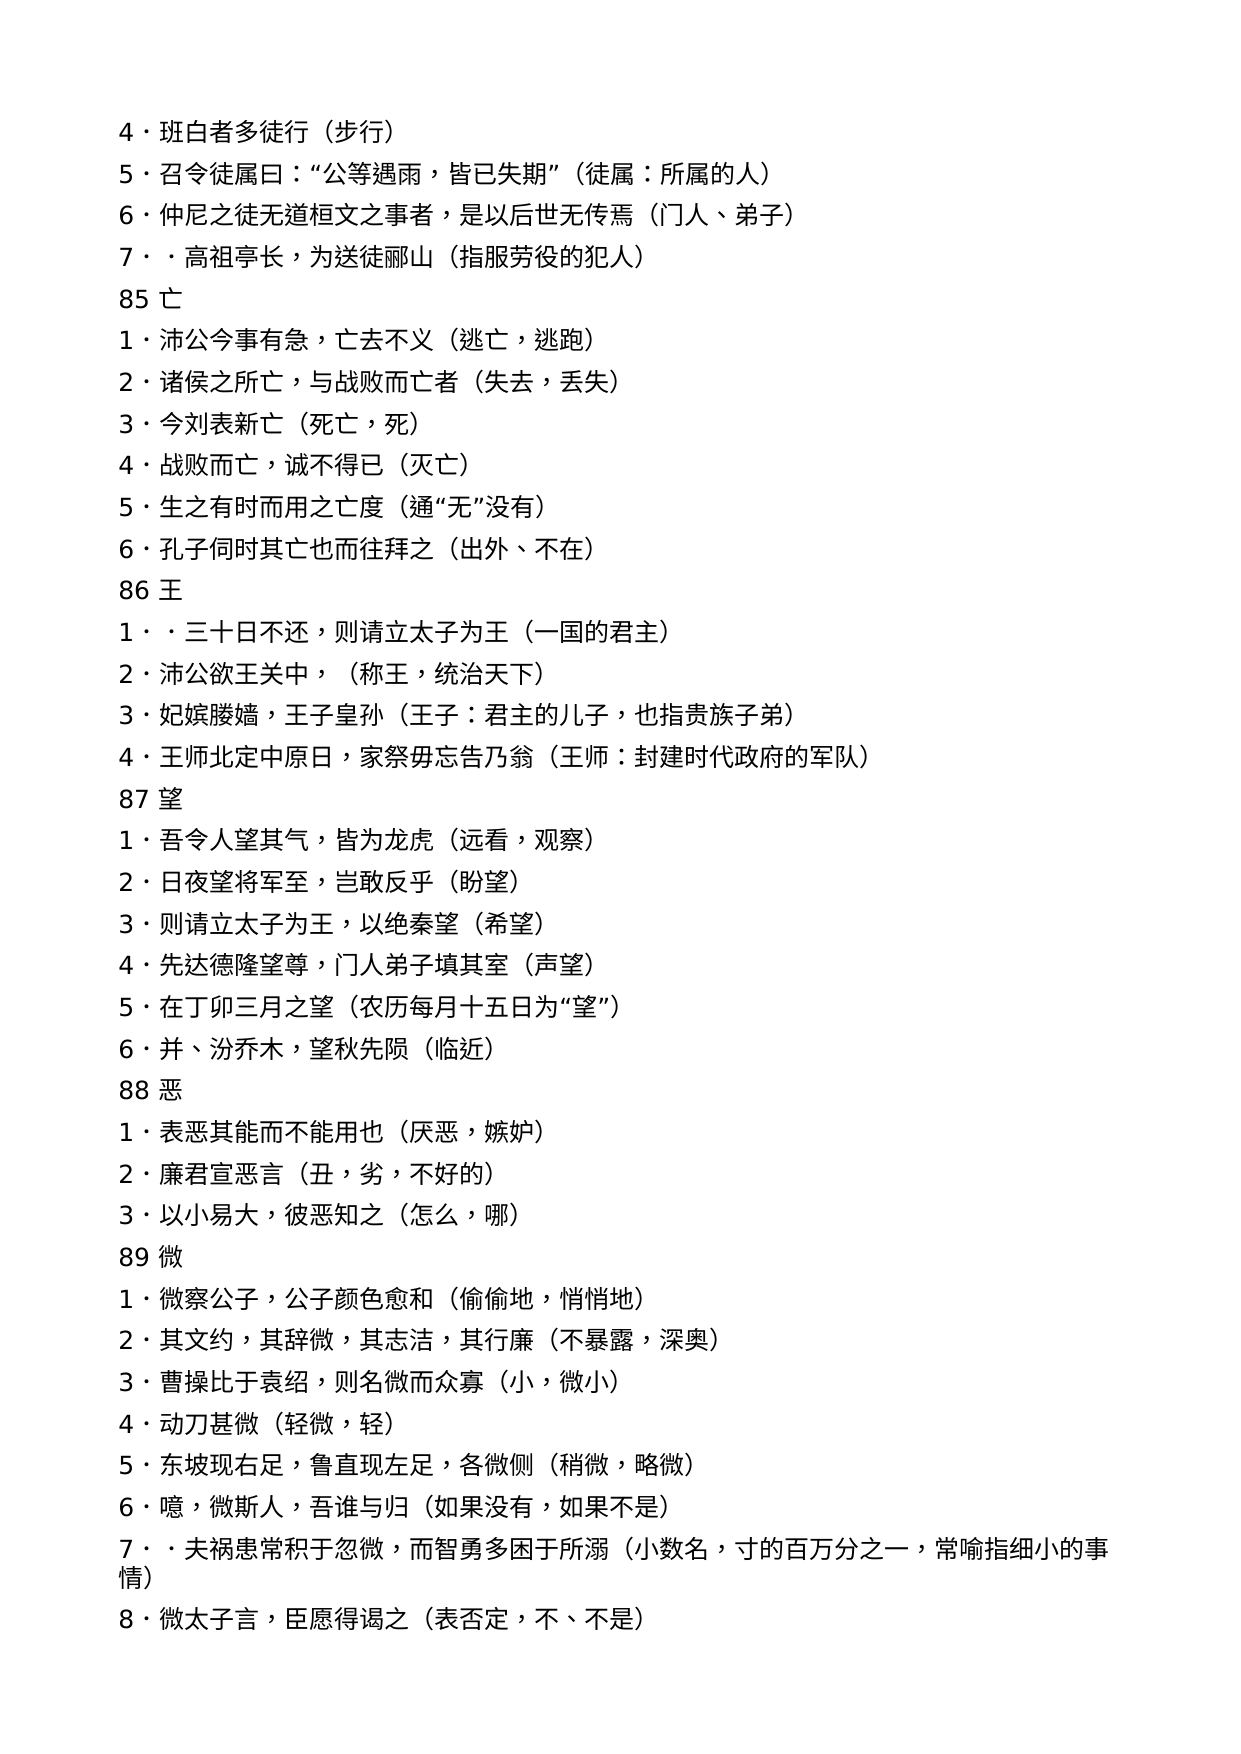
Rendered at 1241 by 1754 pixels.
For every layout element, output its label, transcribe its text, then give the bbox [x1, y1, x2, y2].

text 1．表恶其能而不能用也（厌恶，嫉妒） [118, 1118, 1122, 1147]
text 2．日夜望将军至，岂敢反乎（盼望） [118, 868, 1122, 897]
text 1．微察公子，公子颜色愈和（偷偷地，悄悄地） [118, 1285, 1122, 1314]
text 6．并、汾乔木，望秋先陨（临近） [118, 1035, 1122, 1064]
text 6．仲尼之徒无道桓文之事者，是以后世无传焉（门人、弟子） [118, 201, 1122, 231]
text 1．．三十日不还，则请立太子为王（一国的君主） [118, 618, 1122, 647]
text 4．班白者多徒行（步行） [118, 118, 1122, 147]
text 6．噫，微斯人，吾谁与归（如果没有，如果不是） [118, 1493, 1122, 1522]
text 7．．夫祸患常积于忽微，而智勇多困于所溺（小数名，寸的百万分之一，常喻指细小的事情） [118, 1535, 1122, 1593]
text 3．以小易大，彼恶知之（怎么，哪） [118, 1201, 1122, 1231]
text 88 恶 [118, 1076, 1122, 1106]
text 4．战败而亡，诚不得已（灭亡） [118, 451, 1122, 481]
text 3．妃嫔媵嫱，王子皇孙（王子：君主的儿子，也指贵族子弟） [118, 701, 1122, 731]
text 2．诸侯之所亡，与战败而亡者（失去，丢失） [118, 368, 1122, 397]
text 85 亡 [118, 285, 1122, 314]
text 6．孔子伺时其亡也而往拜之（出外、不在） [118, 535, 1122, 564]
text 5．生之有时而用之亡度（通“无”没有） [118, 493, 1122, 522]
text 5．东坡现右足，鲁直现左足，各微侧（稍微，略微） [118, 1451, 1122, 1481]
text 2．沛公欲王关中，（称王，统治天下） [118, 660, 1122, 689]
text 2．廉君宣恶言（丑，劣，不好的） [118, 1160, 1122, 1189]
text 2．其文约，其辞微，其志洁，其行廉（不暴露，深奥） [118, 1326, 1122, 1356]
text 89 微 [118, 1243, 1122, 1272]
text 4．动刀甚微（轻微，轻） [118, 1410, 1122, 1439]
text 4．先达德隆望尊，门人弟子填其室（声望） [118, 951, 1122, 981]
text 3．今刘表新亡（死亡，死） [118, 410, 1122, 439]
text 87 望 [118, 785, 1122, 814]
text 5．在丁卯三月之望（农历每月十五日为“望”） [118, 993, 1122, 1022]
text 7．．高祖亭长，为送徒郦山（指服劳役的犯人） [118, 243, 1122, 272]
text 3．则请立太子为王，以绝秦望（希望） [118, 910, 1122, 939]
text 1．沛公今事有急，亡去不义（逃亡，逃跑） [118, 326, 1122, 356]
text 5．召令徒属曰：“公等遇雨，皆已失期”（徒属：所属的人） [118, 160, 1122, 189]
text 4．王师北定中原日，家祭毋忘告乃翁（王师：封建时代政府的军队） [118, 743, 1122, 772]
text 8．微太子言，臣愿得谒之（表否定，不、不是） [118, 1606, 1122, 1635]
text 3．曹操比于袁绍，则名微而众寡（小，微小） [118, 1368, 1122, 1397]
text 86 王 [118, 576, 1122, 606]
text 1．吾令人望其气，皆为龙虎（远看，观察） [118, 826, 1122, 856]
